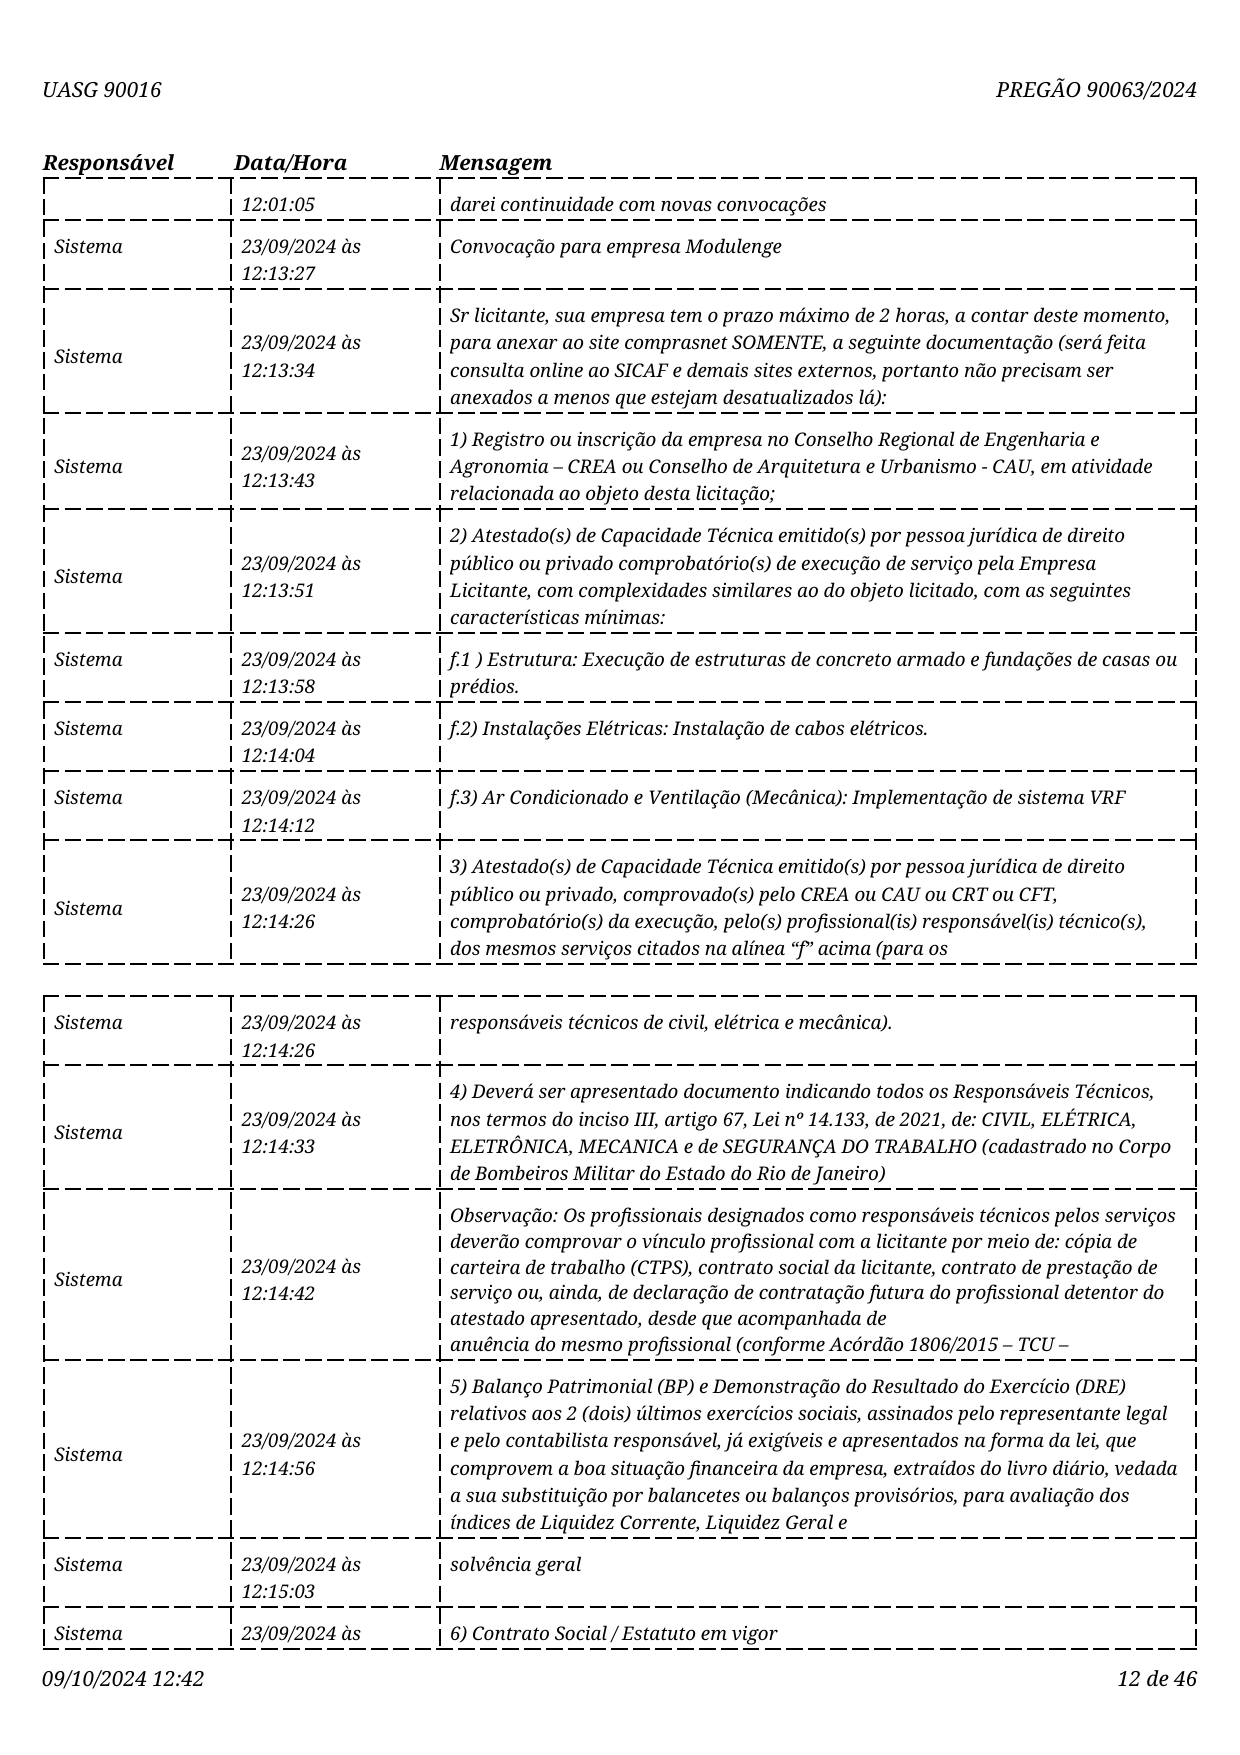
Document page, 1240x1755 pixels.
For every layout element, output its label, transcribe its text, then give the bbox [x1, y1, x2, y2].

table_cell Sistema [44, 288, 231, 412]
table_cell 23/09/2024 às 12:14:56 [231, 1359, 439, 1537]
table_cell 23/09/2024 às 12:14:04 [231, 701, 439, 770]
table_cell f.3) Ar Condicionado e Ventilação (Mecânica): Implementação de sistema VRF [440, 770, 1196, 839]
table_cell 23/09/2024 às 12:14:12 [231, 770, 439, 839]
table_header Sistema [44, 995, 231, 1064]
table_cell 23/09/2024 às 12:13:43 [231, 412, 439, 508]
table_cell Observação: Os profissionais designados como responsáveis técnicos pelos serviços deverão comprovar o vínculo profissional com a licitante por meio de: cópia de carteira de trabalho (CTPS), contrato social da licitante, contrato de prestação de serviço ou, ainda, de declaração de contratação futura do profissional detentor do atestado apresentado, desde que acompanhada de anuência do mesmo profissional (conforme Acórdão 1806/2015 – TCU – [440, 1188, 1196, 1358]
table_header responsáveis técnicos de civil, elétrica e mecânica). [440, 995, 1196, 1064]
table_cell 2) Atestado(s) de Capacidade Técnica emitido(s) por pessoa jurídica de direito público ou privado comprobatório(s) de execução de serviço pela Empresa Licitante, com complexidades similares ao do objeto licitado, com as seguintes características mínimas: [440, 508, 1196, 632]
table_cell f.2) Instalações Elétricas: Instalação de cabos elétricos. [440, 701, 1196, 770]
table_cell Sr licitante, sua empresa tem o prazo máximo de 2 horas, a contar deste momento, para anexar ao site comprasnet SOMENTE, a seguinte documentação (será feita consulta online ao SICAF e demais sites externos, portanto não precisam ser anexados a menos que estejam desatualizados lá): [440, 288, 1196, 412]
table_cell 23/09/2024 às 12:15:03 [231, 1537, 439, 1606]
table_cell Sistema [44, 770, 231, 839]
table_cell 23/09/2024 às 12:13:51 [231, 508, 439, 632]
table_cell Sistema [44, 839, 231, 963]
table_cell 5) Balanço Patrimonial (BP) e Demonstração do Resultado do Exercício (DRE) relativos aos 2 (dois) últimos exercícios sociais, assinados pelo representante legal e pelo contabilista responsável, já exigíveis e apresentados na forma da lei, que comprovem a boa situação financeira da empresa, extraídos do livro diário, vedada a sua substituição por balancetes ou balanços provisórios, para avaliação dos índices de Liquidez Corrente, Liquidez Geral e [440, 1359, 1196, 1537]
table_cell Sistema [44, 1188, 231, 1358]
table_cell 23/09/2024 às 12:13:58 [231, 632, 439, 701]
table_cell darei continuidade com novas convocações [440, 177, 1196, 219]
table_cell f.1 ) Estrutura: Execução de estruturas de concreto armado e fundações de casas ou prédios. [440, 632, 1196, 701]
table_cell 23/09/2024 às 12:13:34 [231, 288, 439, 412]
table_cell 23/09/2024 às [231, 1606, 439, 1648]
table_cell Sistema [44, 1537, 231, 1606]
table_cell 23/09/2024 às 12:14:26 [231, 839, 439, 963]
table_cell Sistema [44, 632, 231, 701]
table_cell Sistema [44, 1606, 231, 1648]
table_cell 23/09/2024 às 12:13:27 [231, 219, 439, 288]
table_cell 6) Contrato Social / Estatuto em vigor [440, 1606, 1196, 1648]
table_cell Sistema [44, 1359, 231, 1537]
table_cell 3) Atestado(s) de Capacidade Técnica emitido(s) por pessoa jurídica de direito público ou privado, comprovado(s) pelo CREA ou CAU ou CRT ou CFT, comprobatório(s) da execução, pelo(s) profissional(is) responsável(is) técnico(s), dos mesmos serviços citados na alínea “f” acima (para os [440, 839, 1196, 963]
table_cell [44, 177, 231, 219]
table_cell 1) Registro ou inscrição da empresa no Conselho Regional de Engenharia e Agronomia – CREA ou Conselho de Arquitetura e Urbanismo - CAU, em atividade relacionada ao objeto desta licitação; [440, 412, 1196, 508]
table_header 23/09/2024 às 12:14:26 [231, 995, 439, 1064]
table_cell Sistema [44, 412, 231, 508]
table_cell solvência geral [440, 1537, 1196, 1606]
table_cell 23/09/2024 às 12:14:33 [231, 1064, 439, 1188]
table_cell Sistema [44, 701, 231, 770]
table_cell Sistema [44, 219, 231, 288]
table_cell Sistema [44, 1064, 231, 1188]
table_cell Sistema [44, 508, 231, 632]
table_cell 12:01:05 [231, 177, 439, 219]
table_cell Convocação para empresa Modulenge [440, 219, 1196, 288]
table_cell 23/09/2024 às 12:14:42 [231, 1188, 439, 1358]
table_cell 4) Deverá ser apresentado documento indicando todos os Responsáveis Técnicos, nos termos do inciso III, artigo 67, Lei nº 14.133, de 2021, de: CIVIL, ELÉTRICA, ELETRÔNICA, MECANICA e de SEGURANÇA DO TRABALHO (cadastrado no Corpo de Bombeiros Militar do Estado do Rio de Janeiro) [440, 1064, 1196, 1188]
